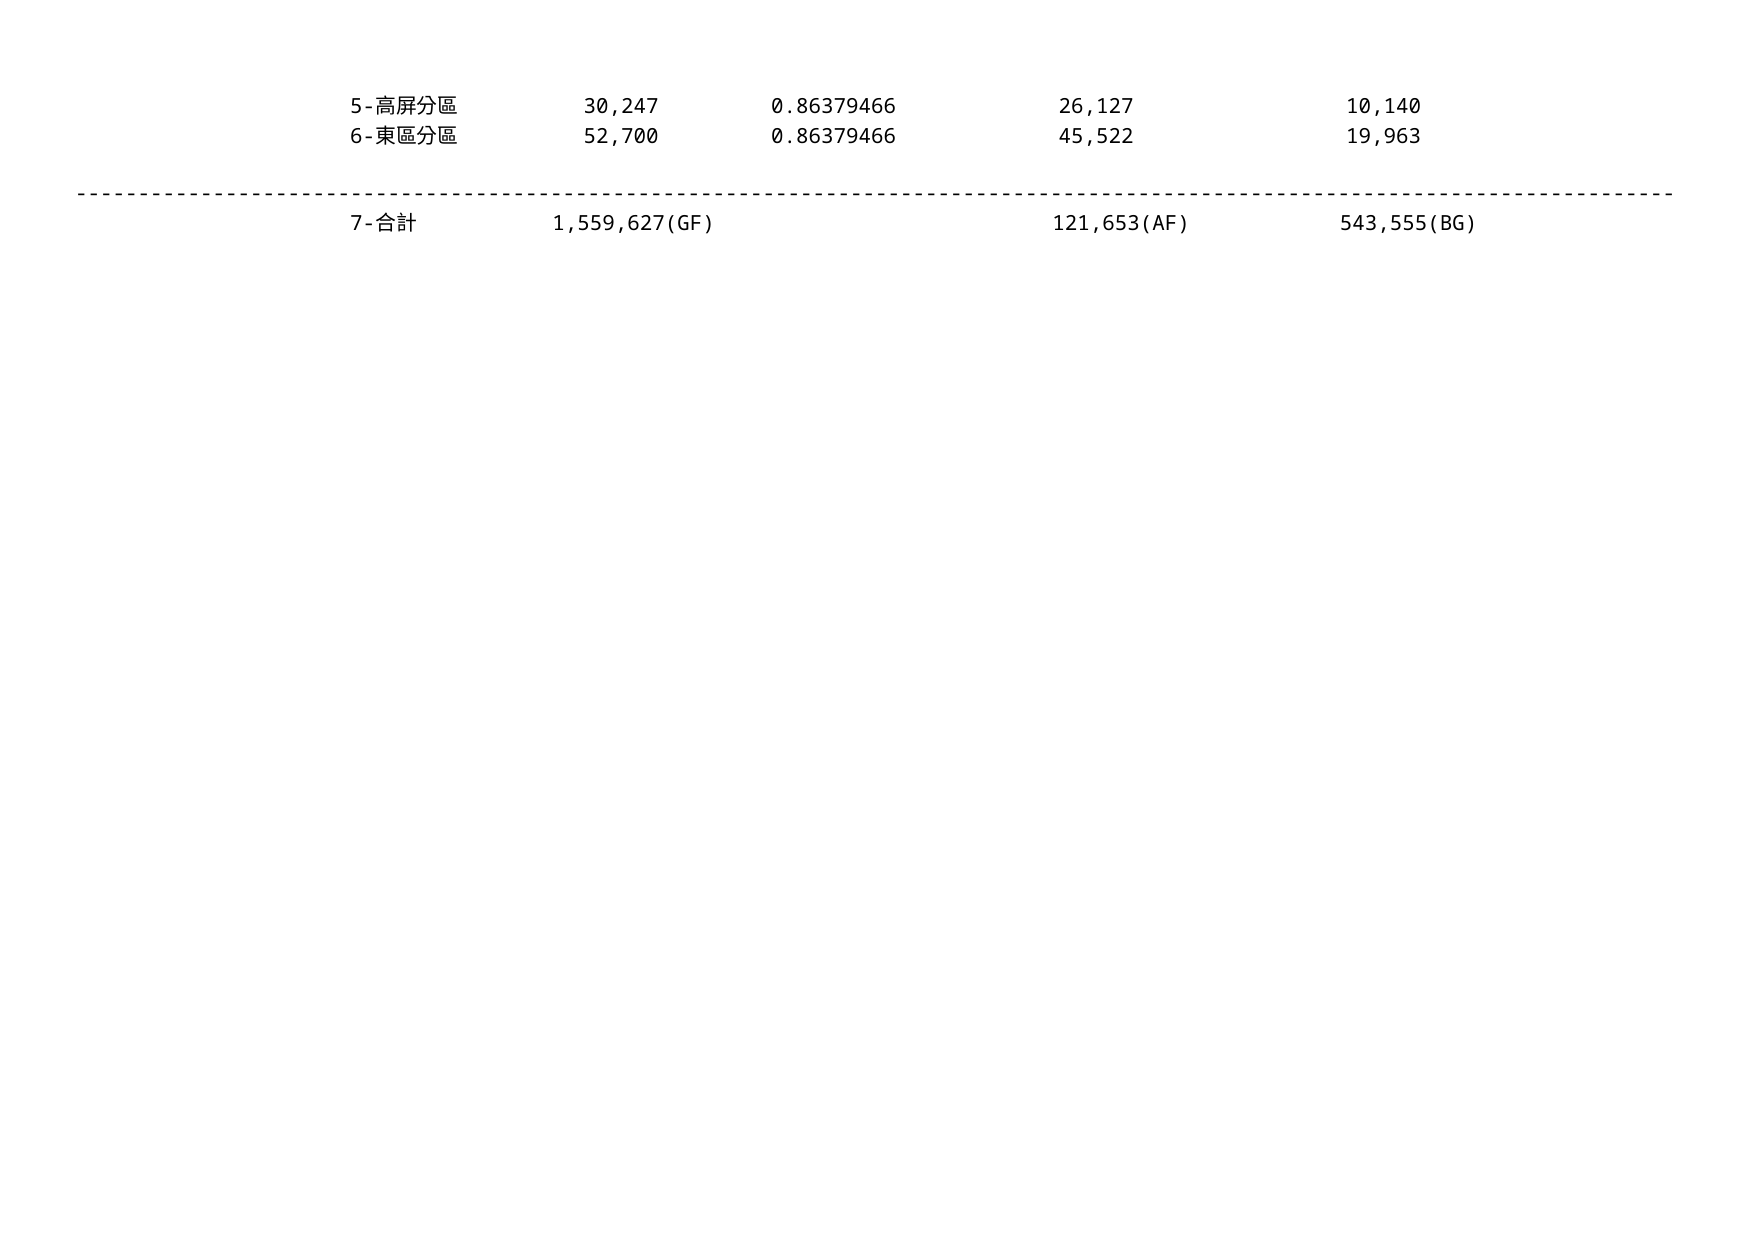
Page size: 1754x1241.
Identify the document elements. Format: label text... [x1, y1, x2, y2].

text 7-合計 1,559,627(GF) 121,653(AF) 543,555(BG) [75, 206, 1679, 237]
text 5-高屏分區 30,247 0.86379466 26,127 10,140 [75, 89, 1679, 119]
text 6-東區分區 52,700 0.86379466 45,522 19,963 [75, 119, 1679, 149]
text -------------------------------------------------------------------------------------------------------------------------------- [75, 149, 1679, 206]
